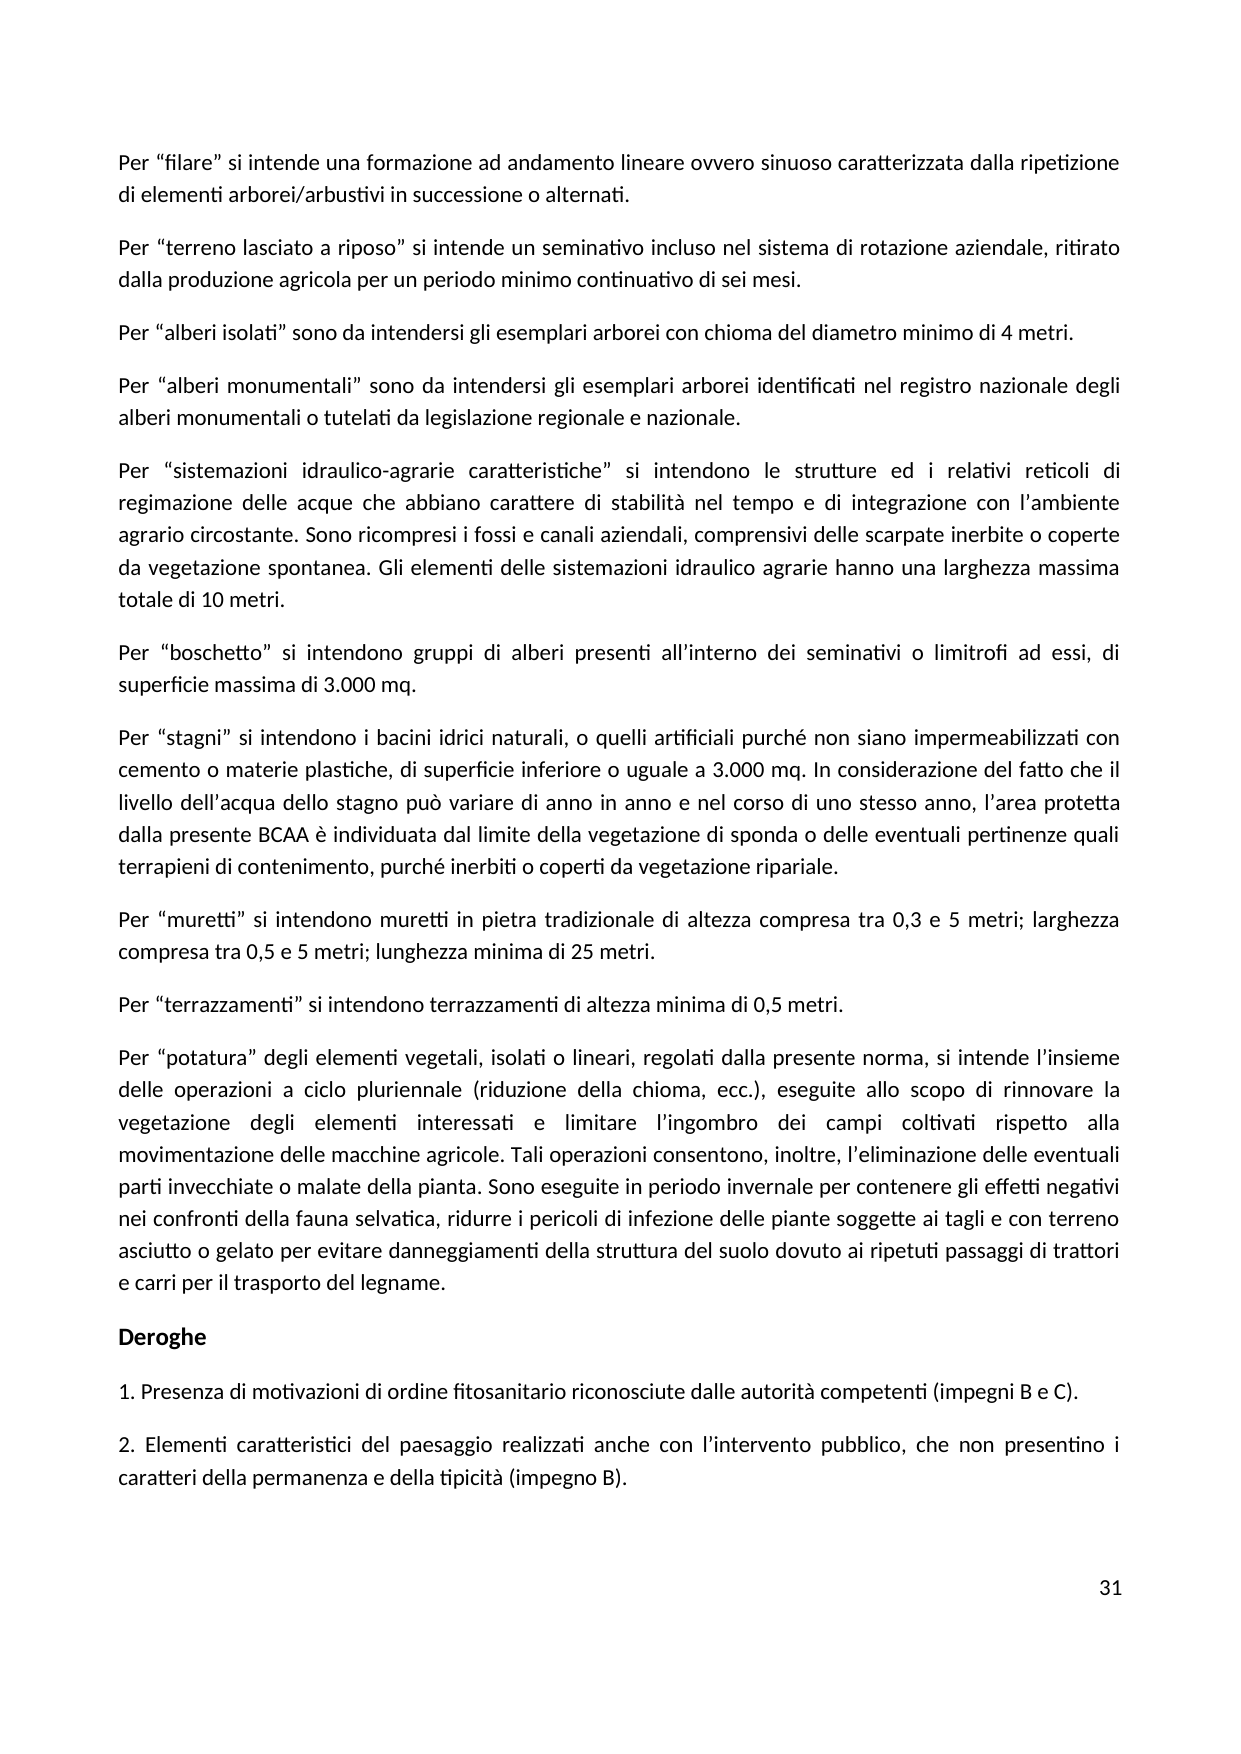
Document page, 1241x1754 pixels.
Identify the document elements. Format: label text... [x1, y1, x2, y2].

text Per “filare” si intende una formazione ad andamento lineare ovvero sinuoso caratterizzata dalla ripetizione di elementi arborei/arbustivi in successione o alternati. [118, 148, 1122, 208]
text Per “muretti” si intendono muretti in pietra tradizionale di altezza compresa tra 0,3 e 5 metri; larghezza compresa tra 0,5 e 5 metri; lunghezza minima di 25 metri. [118, 905, 1122, 965]
text Per “terreno lasciato a riposo” si intende un seminativo incluso nel sistema di rotazione aziendale, ritirato dalla produzione agricola per un periodo minimo continuativo di sei mesi. [118, 233, 1122, 293]
text Per “potatura” degli elementi vegetali, isolati o lineari, regolati dalla presente norma, si intende l’insieme delle operazioni a ciclo pluriennale (riduzione della chioma, ecc.), eseguite allo scopo di rinnovare la vegetazione degli elementi interessati e limitare l’ingombro dei campi coltivati rispetto alla movimentazione delle macchine agricole. Tali operazioni consentono, inoltre, l’eliminazione delle eventuali parti invecchiate o malate della pianta. Sono eseguite in periodo invernale per contenere gli effetti negativi nei confronti della fauna selvatica, ridurre i pericoli di infezione delle piante soggette ai tagli e con terreno asciutto o gelato per evitare danneggiamenti della struttura del suolo dovuto ai ripetuti passaggi di trattori e carri per il trasporto del legname. [118, 1043, 1122, 1297]
text Deroghe [118, 1322, 1122, 1352]
text Per “boschetto” si intendono gruppi di alberi presenti all’interno dei seminativi o limitrofi ad essi, di superficie massima di 3.000 mq. [118, 638, 1122, 698]
text Per “sistemazioni idraulico-agrarie caratteristiche” si intendono le strutture ed i relativi reticoli di regimazione delle acque che abbiano carattere di stabilità nel tempo e di integrazione con l’ambiente agrario circostante. Sono ricompresi i fossi e canali aziendali, comprensivi delle scarpate inerbite o coperte da vegetazione spontanea. Gli elementi delle sistemazioni idraulico agrarie hanno una larghezza massima totale di 10 metri. [118, 456, 1122, 613]
text Per “alberi isolati” sono da intendersi gli esemplari arborei con chioma del diametro minimo di 4 metri. [118, 318, 1122, 346]
text 1. Presenza di motivazioni di ordine fitosanitario riconosciute dalle autorità competenti (impegni B e C). [118, 1377, 1122, 1405]
text Per “terrazzamenti” si intendono terrazzamenti di altezza minima di 0,5 metri. [118, 990, 1122, 1018]
text Per “alberi monumentali” sono da intendersi gli esemplari arborei identificati nel registro nazionale degli alberi monumentali o tutelati da legislazione regionale e nazionale. [118, 371, 1122, 431]
text Per “stagni” si intendono i bacini idrici naturali, o quelli artificiali purché non siano impermeabilizzati con cemento o materie plastiche, di superficie inferiore o uguale a 3.000 mq. In considerazione del fatto che il livello dell’acqua dello stagno può variare di anno in anno e nel corso di uno stesso anno, l’area protetta dalla presente BCAA è individuata dal limite della vegetazione di sponda o delle eventuali pertinenze quali terrapieni di contenimento, purché inerbiti o coperti da vegetazione ripariale. [118, 723, 1122, 880]
text 2. Elementi caratteristici del paesaggio realizzati anche con l’intervento pubblico, che non presentino i caratteri della permanenza e della tipicità (impegno B). [118, 1430, 1122, 1491]
